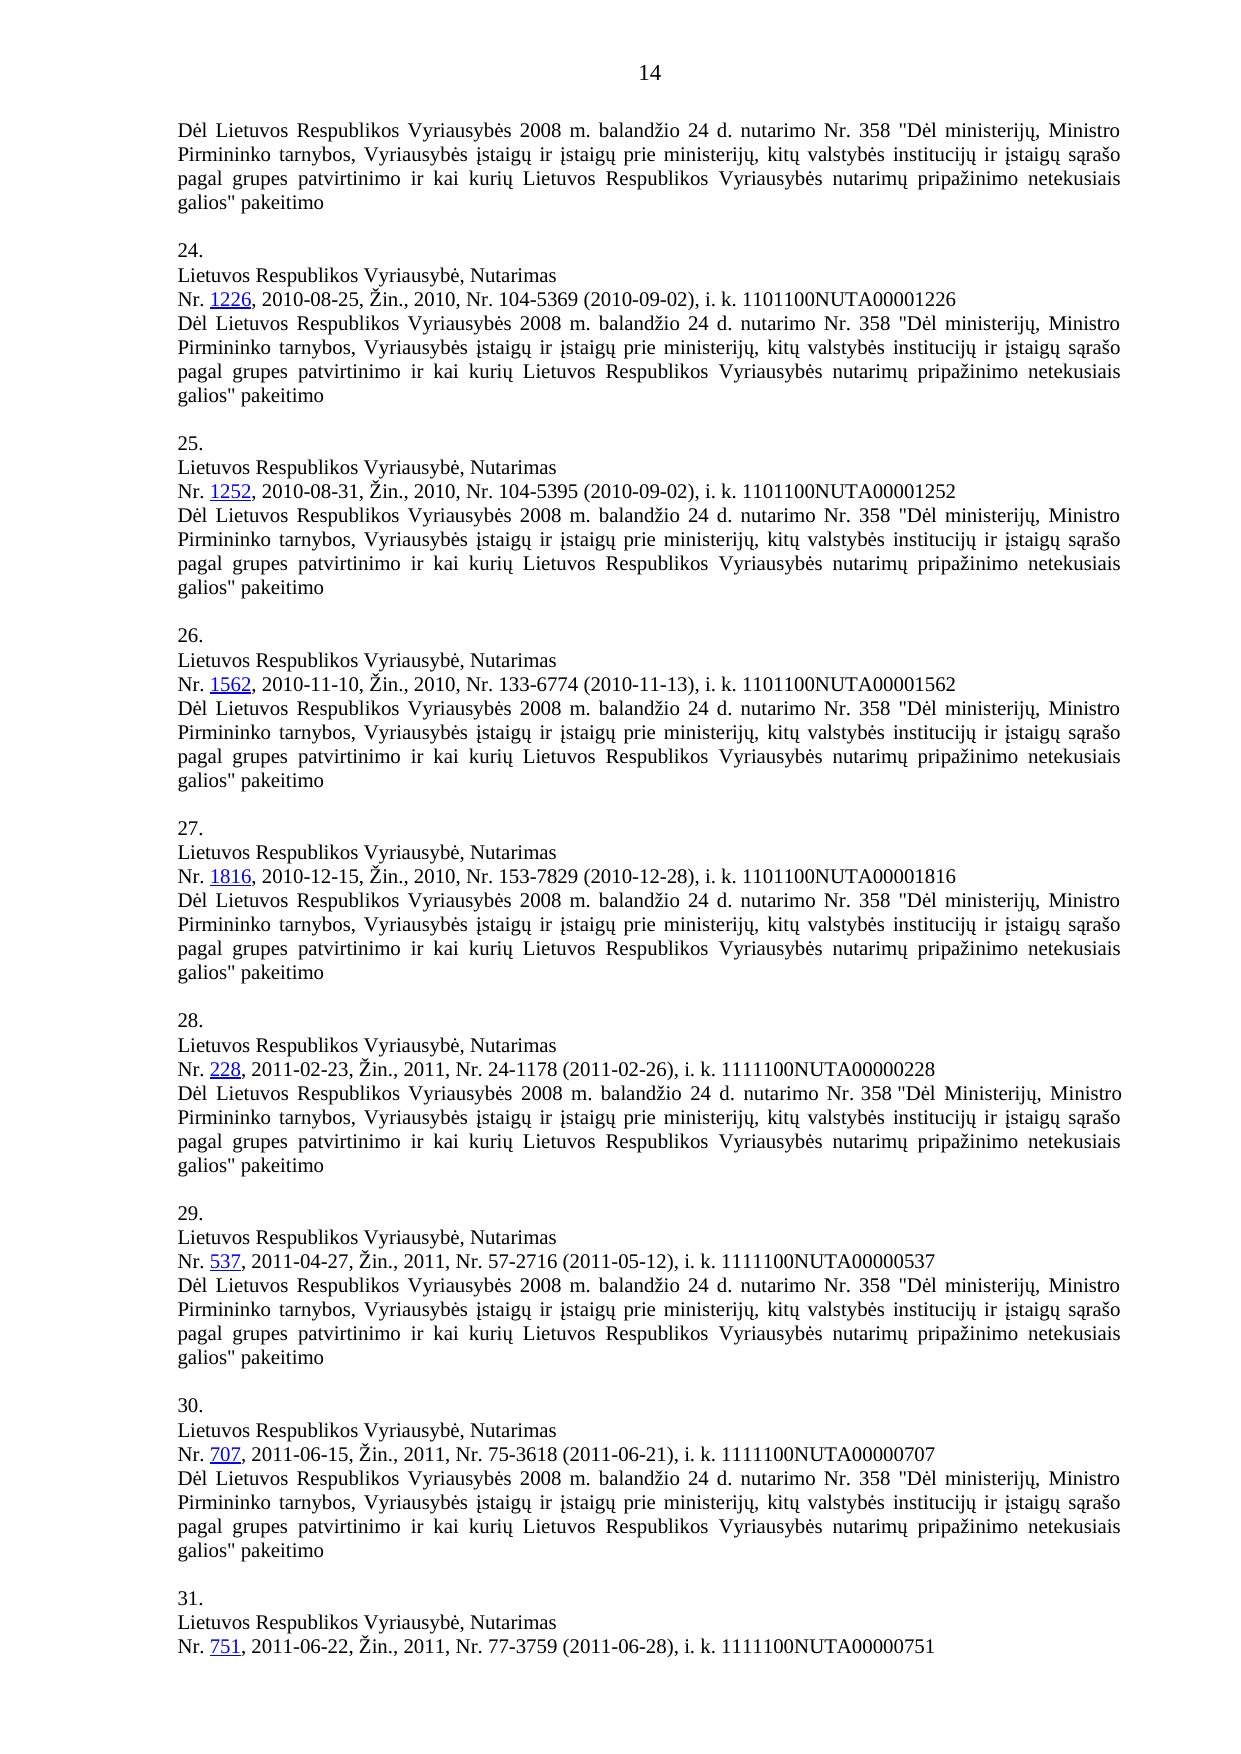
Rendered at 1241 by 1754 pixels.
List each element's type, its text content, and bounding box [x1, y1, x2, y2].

text Dėl Lietuvos Respublikos Vyriausybės 2008 m. balandžio 24 d. nutarimo Nr. 358 "Dėl ministerijų, Ministro Pirmininko tarnybos, Vyriausybės įstaigų ir įstaigų prie ministerijų, kitų valstybės institucijų ir įstaigų sąrašo pagal grupes patvirtinimo ir kai kurių Lietuvos Respublikos Vyriausybės nutarimų pripažinimo netekusiais galios" pakeitimo [177, 1466, 1122, 1562]
text Nr. 228, 2011-02-23, Žin., 2011, Nr. 24-1178 (2011-02-26), i. k. 1111100NUTA00000228 [177, 1057, 1122, 1081]
text Nr. 1226, 2010-08-25, Žin., 2010, Nr. 104-5369 (2010-09-02), i. k. 1101100NUTA00001226 [177, 287, 1122, 311]
text Nr. 537, 2011-04-27, Žin., 2011, Nr. 57-2716 (2011-05-12), i. k. 1111100NUTA00000537 [177, 1249, 1122, 1273]
text 27. [177, 816, 1122, 840]
text 24. [177, 238, 1122, 262]
text Lietuvos Respublikos Vyriausybė, Nutarimas [177, 1032, 1122, 1057]
text Lietuvos Respublikos Vyriausybė, Nutarimas [177, 262, 1122, 287]
text Dėl Lietuvos Respublikos Vyriausybės 2008 m. balandžio 24 d. nutarimo Nr. 358 "Dėl Ministerijų, Ministro Pirmininko tarnybos, Vyriausybės įstaigų ir įstaigų prie ministerijų, kitų valstybės institucijų ir įstaigų sąrašo pagal grupes patvirtinimo ir kai kurių Lietuvos Respublikos Vyriausybės nutarimų pripažinimo netekusiais galios" pakeitimo [177, 1081, 1122, 1177]
text Lietuvos Respublikos Vyriausybė, Nutarimas [177, 1225, 1122, 1249]
text Dėl Lietuvos Respublikos Vyriausybės 2008 m. balandžio 24 d. nutarimo Nr. 358 "Dėl ministerijų, Ministro Pirmininko tarnybos, Vyriausybės įstaigų ir įstaigų prie ministerijų, kitų valstybės institucijų ir įstaigų sąrašo pagal grupes patvirtinimo ir kai kurių Lietuvos Respublikos Vyriausybės nutarimų pripažinimo netekusiais galios" pakeitimo [177, 118, 1122, 214]
text 29. [177, 1201, 1122, 1225]
text Lietuvos Respublikos Vyriausybė, Nutarimas [177, 647, 1122, 672]
text Nr. 1562, 2010-11-10, Žin., 2010, Nr. 133-6774 (2010-11-13), i. k. 1101100NUTA00001562 [177, 672, 1122, 696]
text Nr. 751, 2011-06-22, Žin., 2011, Nr. 77-3759 (2011-06-28), i. k. 1111100NUTA00000751 [177, 1634, 1122, 1658]
text 25. [177, 431, 1122, 455]
text Lietuvos Respublikos Vyriausybė, Nutarimas [177, 455, 1122, 479]
text Nr. 1816, 2010-12-15, Žin., 2010, Nr. 153-7829 (2010-12-28), i. k. 1101100NUTA00001816 [177, 864, 1122, 888]
text Dėl Lietuvos Respublikos Vyriausybės 2008 m. balandžio 24 d. nutarimo Nr. 358 "Dėl ministerijų, Ministro Pirmininko tarnybos, Vyriausybės įstaigų ir įstaigų prie ministerijų, kitų valstybės institucijų ir įstaigų sąrašo pagal grupes patvirtinimo ir kai kurių Lietuvos Respublikos Vyriausybės nutarimų pripažinimo netekusiais galios" pakeitimo [177, 311, 1122, 407]
text Dėl Lietuvos Respublikos Vyriausybės 2008 m. balandžio 24 d. nutarimo Nr. 358 "Dėl ministerijų, Ministro Pirmininko tarnybos, Vyriausybės įstaigų ir įstaigų prie ministerijų, kitų valstybės institucijų ir įstaigų sąrašo pagal grupes patvirtinimo ir kai kurių Lietuvos Respublikos Vyriausybės nutarimų pripažinimo netekusiais galios" pakeitimo [177, 696, 1122, 792]
text 31. [177, 1586, 1122, 1610]
text 28. [177, 1008, 1122, 1032]
text Lietuvos Respublikos Vyriausybė, Nutarimas [177, 840, 1122, 864]
text Nr. 1252, 2010-08-31, Žin., 2010, Nr. 104-5395 (2010-09-02), i. k. 1101100NUTA00001252 [177, 479, 1122, 503]
text 26. [177, 623, 1122, 647]
text Lietuvos Respublikos Vyriausybė, Nutarimas [177, 1610, 1122, 1634]
text Dėl Lietuvos Respublikos Vyriausybės 2008 m. balandžio 24 d. nutarimo Nr. 358 "Dėl ministerijų, Ministro Pirmininko tarnybos, Vyriausybės įstaigų ir įstaigų prie ministerijų, kitų valstybės institucijų ir įstaigų sąrašo pagal grupes patvirtinimo ir kai kurių Lietuvos Respublikos Vyriausybės nutarimų pripažinimo netekusiais galios" pakeitimo [177, 888, 1122, 984]
text Dėl Lietuvos Respublikos Vyriausybės 2008 m. balandžio 24 d. nutarimo Nr. 358 "Dėl ministerijų, Ministro Pirmininko tarnybos, Vyriausybės įstaigų ir įstaigų prie ministerijų, kitų valstybės institucijų ir įstaigų sąrašo pagal grupes patvirtinimo ir kai kurių Lietuvos Respublikos Vyriausybės nutarimų pripažinimo netekusiais galios" pakeitimo [177, 503, 1122, 599]
text 30. [177, 1393, 1122, 1417]
text Nr. 707, 2011-06-15, Žin., 2011, Nr. 75-3618 (2011-06-21), i. k. 1111100NUTA00000707 [177, 1442, 1122, 1466]
text Lietuvos Respublikos Vyriausybė, Nutarimas [177, 1417, 1122, 1442]
text Dėl Lietuvos Respublikos Vyriausybės 2008 m. balandžio 24 d. nutarimo Nr. 358 "Dėl ministerijų, Ministro Pirmininko tarnybos, Vyriausybės įstaigų ir įstaigų prie ministerijų, kitų valstybės institucijų ir įstaigų sąrašo pagal grupes patvirtinimo ir kai kurių Lietuvos Respublikos Vyriausybės nutarimų pripažinimo netekusiais galios" pakeitimo [177, 1273, 1122, 1369]
